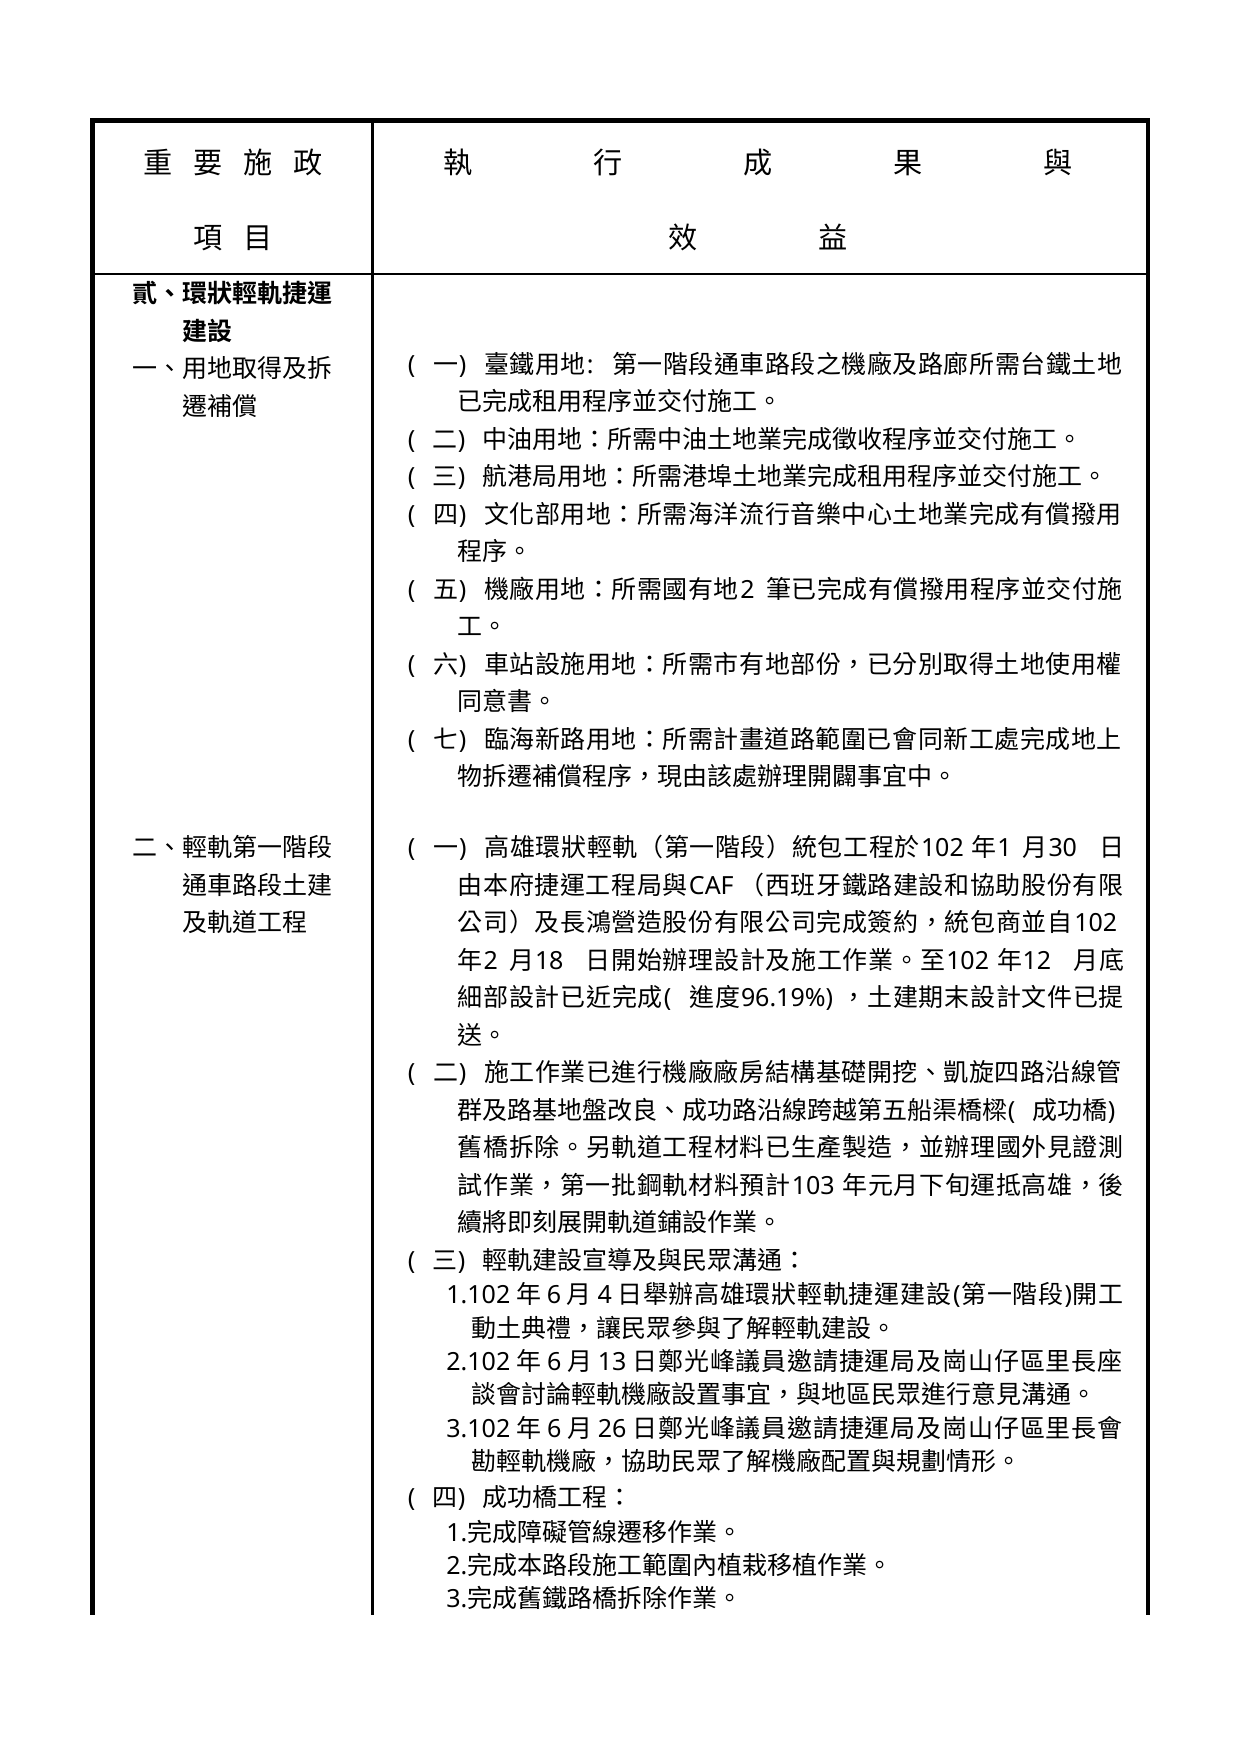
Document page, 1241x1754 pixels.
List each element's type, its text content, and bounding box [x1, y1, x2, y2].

table_cell 貳、環狀輕軌捷運建設 一、用地取得及拆遷補償 [95, 275, 371, 794]
table_header 重要施政項目 [95, 123, 371, 273]
table_header 執 行 成 果 與 效 益 [374, 123, 1146, 273]
table_cell 二、輕軌第一階段通車路段土建及軌道工程 [95, 794, 371, 1614]
table_cell (一)高雄環狀輕軌（第一階段）統包工程於102年1月30日由本府捷運工程局與CAF（西班牙鐵路建設和協助股份有限公司）及長鴻營造股份有限公司完成簽約，統包商並自102年2月18日開始辦理設計及施工作業。至102年12月底細部設計已近完成(進度96.19%)，土建期末設計文件已提送。 (二)施工作業已進行機廠廠房結構基礎開挖、凱旋四路沿線管群及路基地盤改良、成功路沿線跨越第五船渠橋樑(成功橋)舊橋拆除。另軌道工程材料已生產製造，並辦理國外見證測試作業，第一批鋼軌材料預計103年元月下旬運抵高雄，後續將即刻展開軌道鋪設作業。 (三)輕軌建設宣導及與民眾溝通： 1.102年6月4日舉辦高雄環狀輕軌捷運建設(第一階段)開工動土典禮，讓民眾參與了解輕軌建設。 2.102年6月13日鄭光峰議員邀請捷運局及崗山仔區里長座談會討論輕軌機廠設置事宜，與地區民眾進行意見溝通。 3.102年6月26日鄭光峰議員邀請捷運局及崗山仔區里長會勘輕軌機廠，協助民眾了解機廠配置與規劃情形。 (四)成功橋工程： 1.完成障礙管線遷移作業。 2.完成本路段施工範圍內植栽移植作業。 3.完成舊鐵路橋拆除作業。 [374, 794, 1146, 1614]
table_cell (一)臺鐵用地:第一階段通車路段之機廠及路廊所需台鐵土地已完成租用程序並交付施工。 (二)中油用地：所需中油土地業完成徵收程序並交付施工。 (三)航港局用地：所需港埠土地業完成租用程序並交付施工。 (四)文化部用地：所需海洋流行音樂中心土地業完成有償撥用程序。 (五)機廠用地：所需國有地2筆已完成有償撥用程序並交付施工。 (六)車站設施用地：所需市有地部份，已分別取得土地使用權同意書。 (七)臨海新路用地：所需計畫道路範圍已會同新工處完成地上物拆遷補償程序，現由該處辦理開闢事宜中。 [374, 275, 1146, 794]
